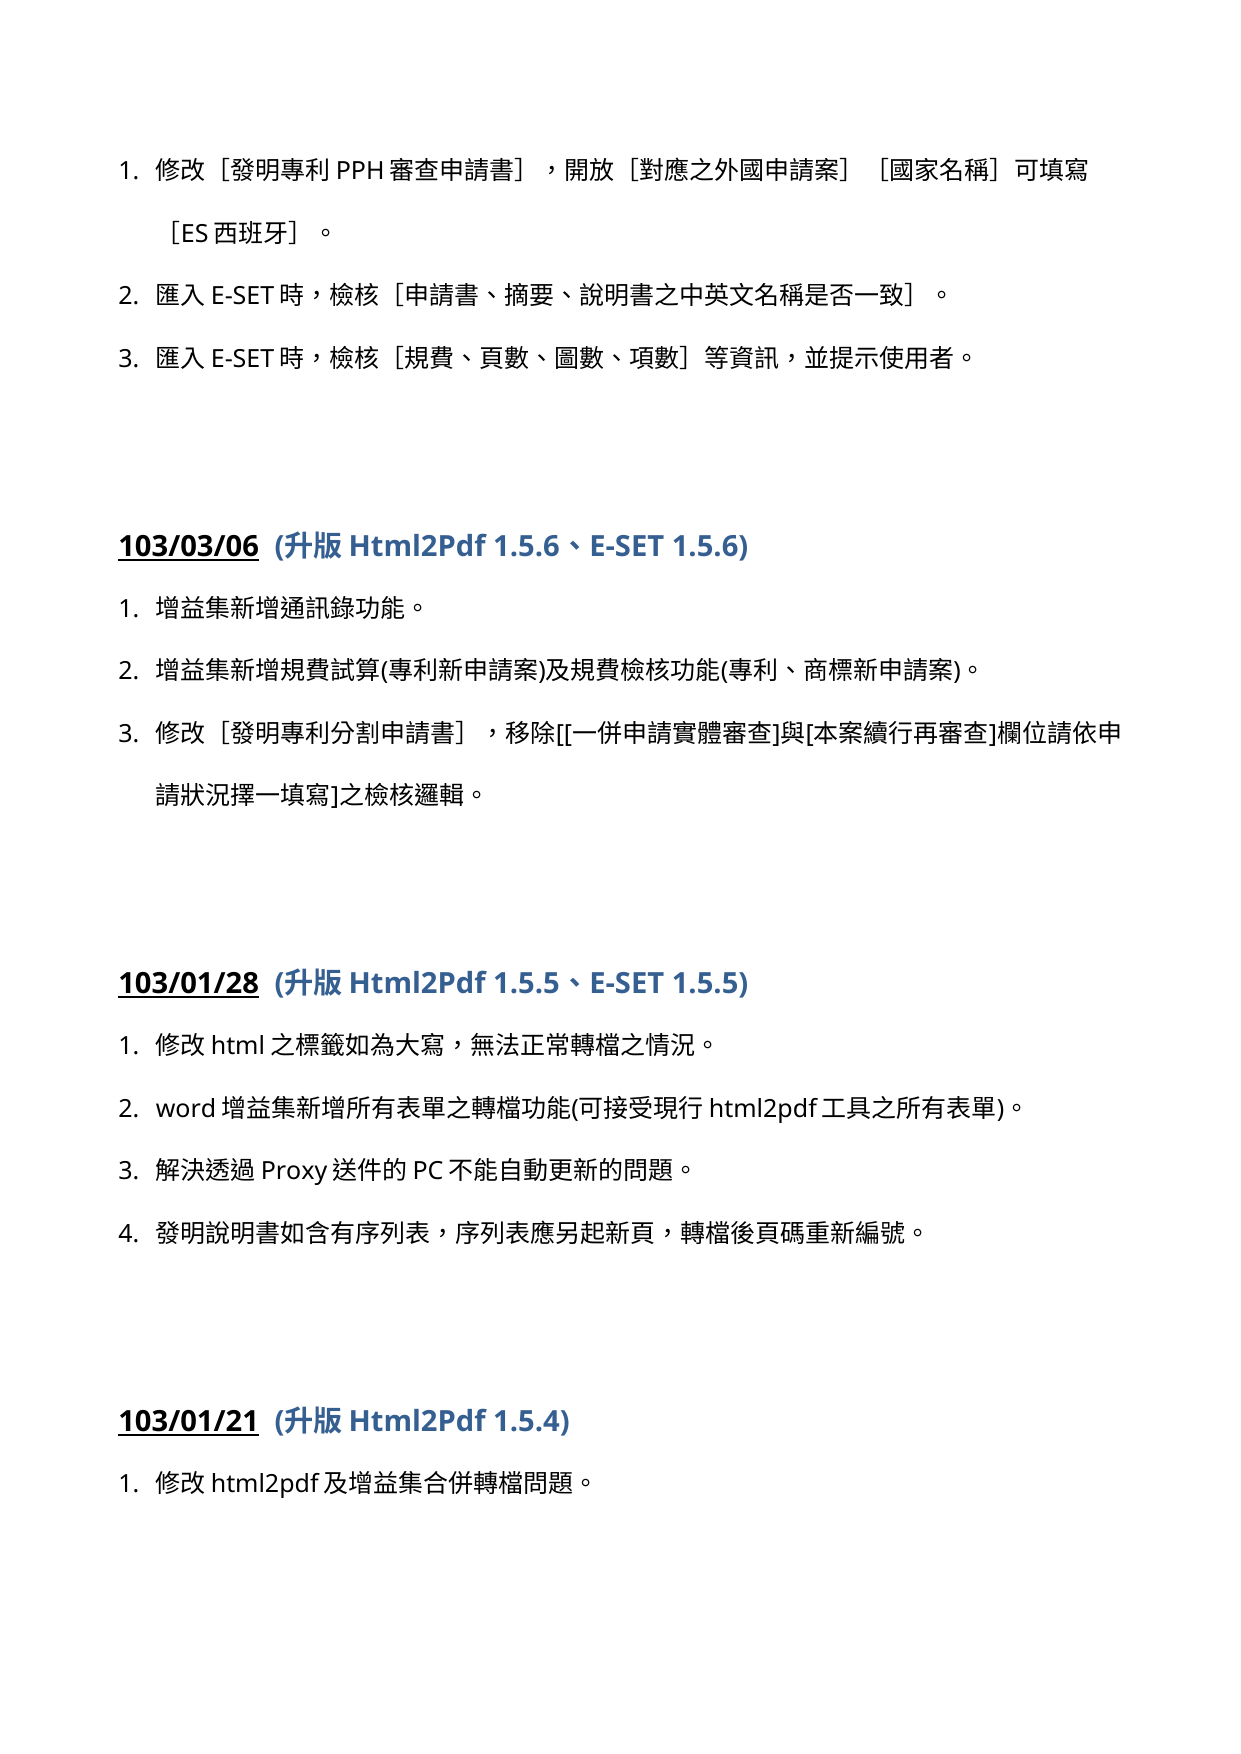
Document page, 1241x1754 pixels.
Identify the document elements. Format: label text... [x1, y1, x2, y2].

list 匯入E-SET時，檢核［申請書、摘要、說明書之中英文名稱是否一致］。 [118, 252, 1122, 314]
list 修改html之標籤如為大寫，無法正常轉檔之情況。 [118, 1002, 1122, 1064]
text 103/01/21 (升版Html2Pdf 1.5.4) [118, 1377, 1122, 1439]
list 增益集新增規費試算(專利新申請案)及規費檢核功能(專利、商標新申請案)。 [118, 627, 1122, 689]
list 修改html2pdf及增益集合併轉檔問題。 [118, 1439, 1122, 1502]
list 匯入E-SET時，檢核［規費、頁數、圖數、項數］等資訊，並提示使用者。 [118, 314, 1122, 377]
list 解決透過Proxy送件的PC不能自動更新的問題。 [118, 1127, 1122, 1189]
list 修改［發明專利分割申請書］，移除[[一併申請實體審查]與[本案續行再審查]欄位請依申請狀況擇一填寫]之檢核邏輯。 [118, 689, 1122, 814]
list 發明說明書如含有序列表，序列表應另起新頁，轉檔後頁碼重新編號。 [118, 1189, 1122, 1252]
list 增益集新增通訊錄功能。 [118, 564, 1122, 627]
list word增益集新增所有表單之轉檔功能(可接受現行html2pdf工具之所有表單)。 [118, 1064, 1122, 1127]
text 103/03/06 (升版Html2Pdf 1.5.6、E-SET 1.5.6) [118, 502, 1122, 564]
list 修改［發明專利PPH審查申請書］，開放［對應之外國申請案］［國家名稱］可填寫［ES西班牙］。 [118, 127, 1122, 252]
text 103/01/28 (升版Html2Pdf 1.5.5、E-SET 1.5.5) [118, 939, 1122, 1002]
